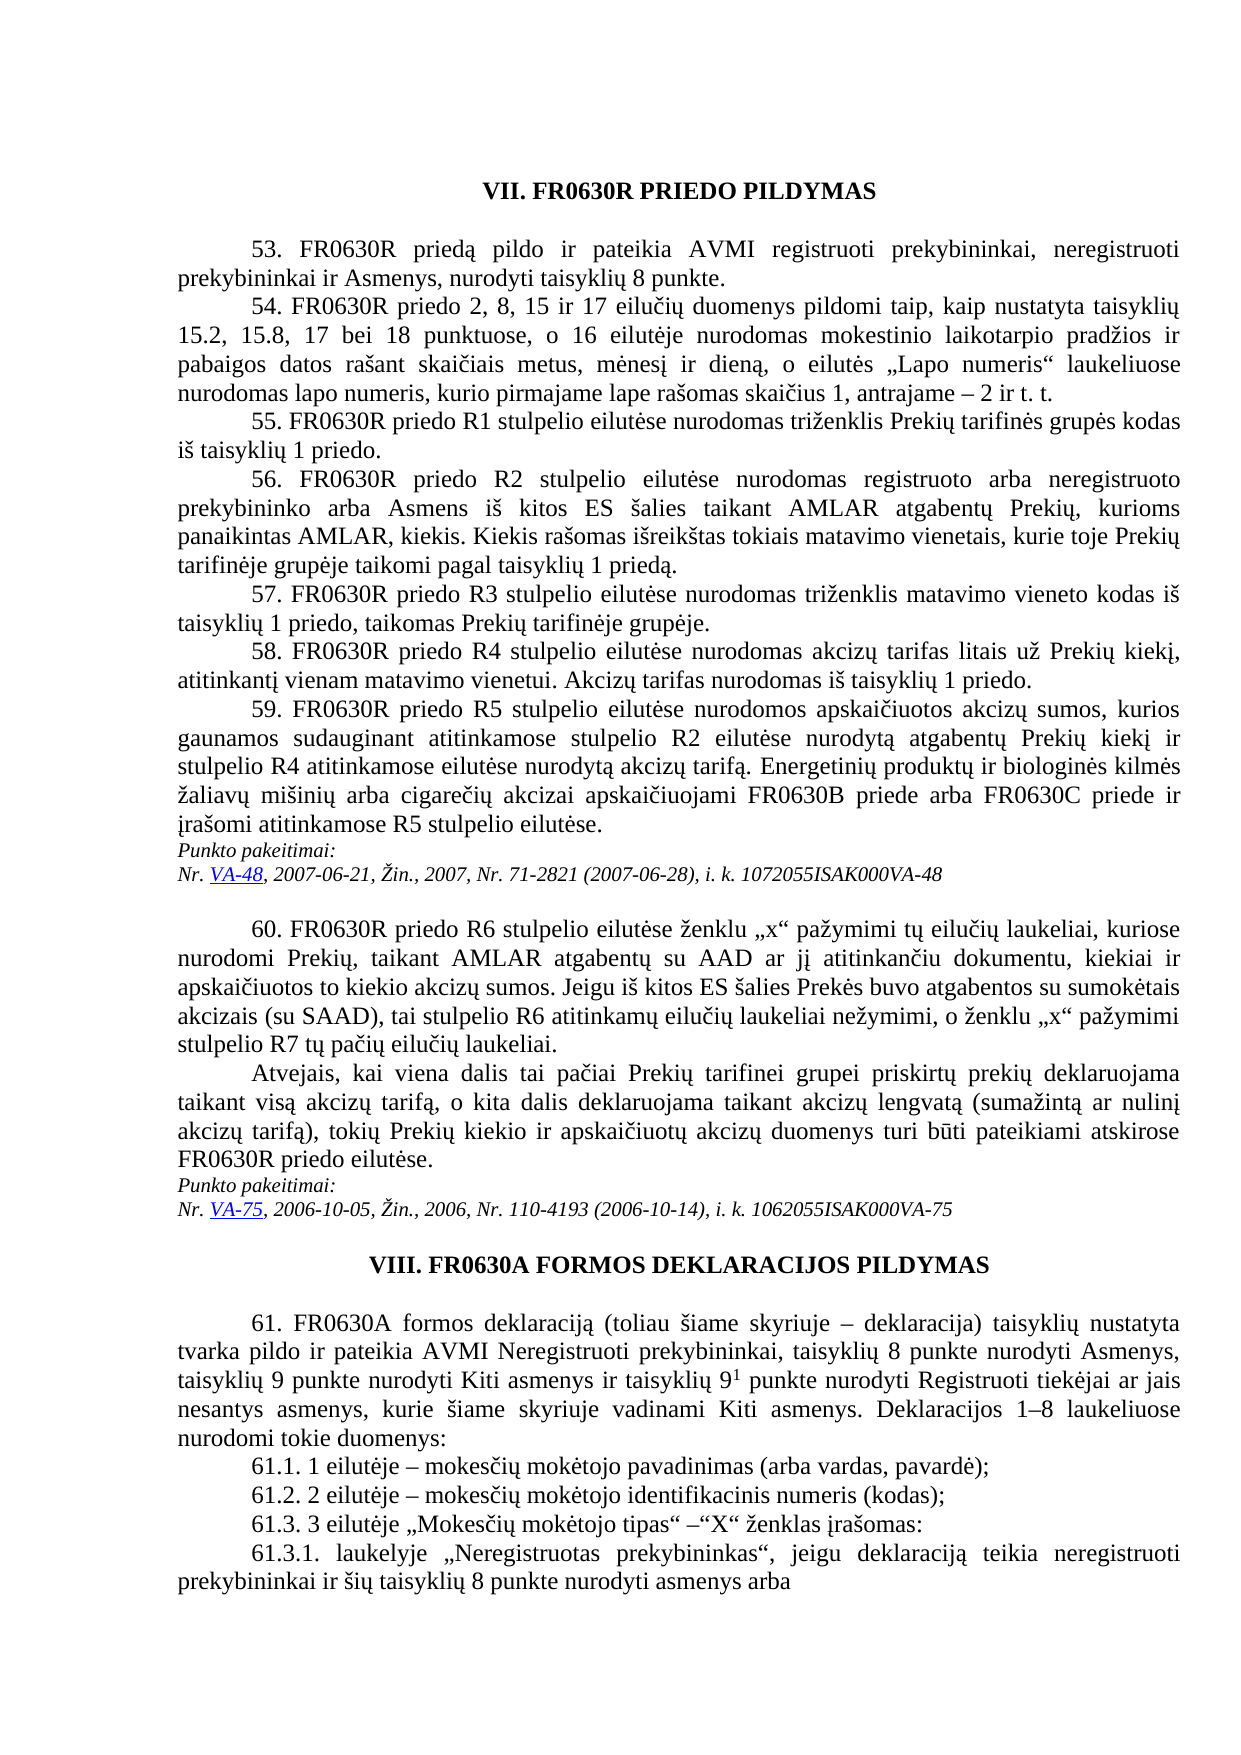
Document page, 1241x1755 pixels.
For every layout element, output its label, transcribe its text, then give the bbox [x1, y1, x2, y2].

text 61.3. 3 eilutėje „Mokesčių mokėtojo tipas“ –“X“ ženklas įrašomas: [177, 1509, 1181, 1538]
text Atvejais, kai viena dalis tai pačiai Prekių tarifinei grupei priskirtų prekių deklaruojama taikant visą akcizų tarifą, o kita dalis deklaruojama taikant akcizų lengvatą (sumažintą ar nulinį akcizų tarifą), tokių Prekių kiekio ir apskaičiuotų akcizų duomenys turi būti pateikiami atskirose FR0630R priedo eilutėse. [177, 1058, 1181, 1173]
text 61.1. 1 eilutėje – mokesčių mokėtojo pavadinimas (arba vardas, pavardė); [177, 1451, 1181, 1480]
text 61. FR0630A formos deklaraciją (toliau šiame skyriuje – deklaracija) taisyklių nustatyta tvarka pildo ir pateikia AVMI Neregistruoti prekybininkai, taisyklių 8 punkte nurodyti Asmenys, taisyklių 9 punkte nurodyti Kiti asmenys ir taisyklių 91 punkte nurodyti Registruoti tiekėjai ar jais nesantys asmenys, kurie šiame skyriuje vadinami Kiti asmenys. Deklaracijos 1–8 laukeliuose nurodomi tokie duomenys: [177, 1308, 1181, 1451]
text Punkto pakeitimai: [177, 838, 1181, 862]
text VII. FR0630R PRIEDO PILDYMAS [177, 176, 1181, 205]
text 58. FR0630R priedo R4 stulpelio eilutėse nurodomas akcizų tarifas litais už Prekių kiekį, atitinkantį vienam matavimo vienetui. Akcizų tarifas nurodomas iš taisyklių 1 priedo. [177, 636, 1181, 694]
text 60. FR0630R priedo R6 stulpelio eilutėse ženklu „x“ pažymimi tų eilučių laukeliai, kuriose nurodomi Prekių, taikant AMLAR atgabentų su AAD ar jį atitinkančiu dokumentu, kiekiai ir apskaičiuotos to kiekio akcizų sumos. Jeigu iš kitos ES šalies Prekės buvo atgabentos su sumokėtais akcizais (su SAAD), tai stulpelio R6 atitinkamų eilučių laukeliai nežymimi, o ženklu „x“ pažymimi stulpelio R7 tų pačių eilučių laukeliai. [177, 914, 1181, 1058]
text 55. FR0630R priedo R1 stulpelio eilutėse nurodomas triženklis Prekių tarifinės grupės kodas iš taisyklių 1 priedo. [177, 406, 1181, 464]
text Nr. VA-48, 2007-06-21, Žin., 2007, Nr. 71-2821 (2007-06-28), i. k. 1072055ISAK000VA-48 [177, 862, 1181, 886]
text 57. FR0630R priedo R3 stulpelio eilutėse nurodomas triženklis matavimo vieneto kodas iš taisyklių 1 priedo, taikomas Prekių tarifinėje grupėje. [177, 579, 1181, 636]
text 56. FR0630R priedo R2 stulpelio eilutėse nurodomas registruoto arba neregistruoto prekybininko arba Asmens iš kitos ES šalies taikant AMLAR atgabentų Prekių, kurioms panaikintas AMLAR, kiekis. Kiekis rašomas išreikštas tokiais matavimo vienetais, kurie toje Prekių tarifinėje grupėje taikomi pagal taisyklių 1 priedą. [177, 464, 1181, 579]
text Nr. VA-75, 2006-10-05, Žin., 2006, Nr. 110-4193 (2006-10-14), i. k. 1062055ISAK000VA-75 [177, 1197, 1181, 1221]
text 53. FR0630R priedą pildo ir pateikia AVMI registruoti prekybininkai, neregistruoti prekybininkai ir Asmenys, nurodyti taisyklių 8 punkte. [177, 234, 1181, 291]
text VIII. FR0630A FORMOS DEKLARACIJOS PILDYMAS [177, 1250, 1181, 1279]
text 61.2. 2 eilutėje – mokesčių mokėtojo identifikacinis numeris (kodas); [177, 1480, 1181, 1509]
text 59. FR0630R priedo R5 stulpelio eilutėse nurodomos apskaičiuotos akcizų sumos, kurios gaunamos sudauginant atitinkamose stulpelio R2 eilutėse nurodytą atgabentų Prekių kiekį ir stulpelio R4 atitinkamose eilutėse nurodytą akcizų tarifą. Energetinių produktų ir biologinės kilmės žaliavų mišinių arba cigarečių akcizai apskaičiuojami FR0630B priede arba FR0630C priede ir įrašomi atitinkamose R5 stulpelio eilutėse. [177, 694, 1181, 838]
text Punkto pakeitimai: [177, 1173, 1181, 1197]
text 54. FR0630R priedo 2, 8, 15 ir 17 eilučių duomenys pildomi taip, kaip nustatyta taisyklių 15.2, 15.8, 17 bei 18 punktuose, o 16 eilutėje nurodomas mokestinio laikotarpio pradžios ir pabaigos datos rašant skaičiais metus, mėnesį ir dieną, o eilutės „Lapo numeris“ laukeliuose nurodomas lapo numeris, kurio pirmajame lape rašomas skaičius 1, antrajame – 2 ir t. t. [177, 291, 1181, 406]
text 61.3.1. laukelyje „Neregistruotas prekybininkas“, jeigu deklaraciją teikia neregistruoti prekybininkai ir šių taisyklių 8 punkte nurodyti asmenys arba [177, 1538, 1181, 1595]
